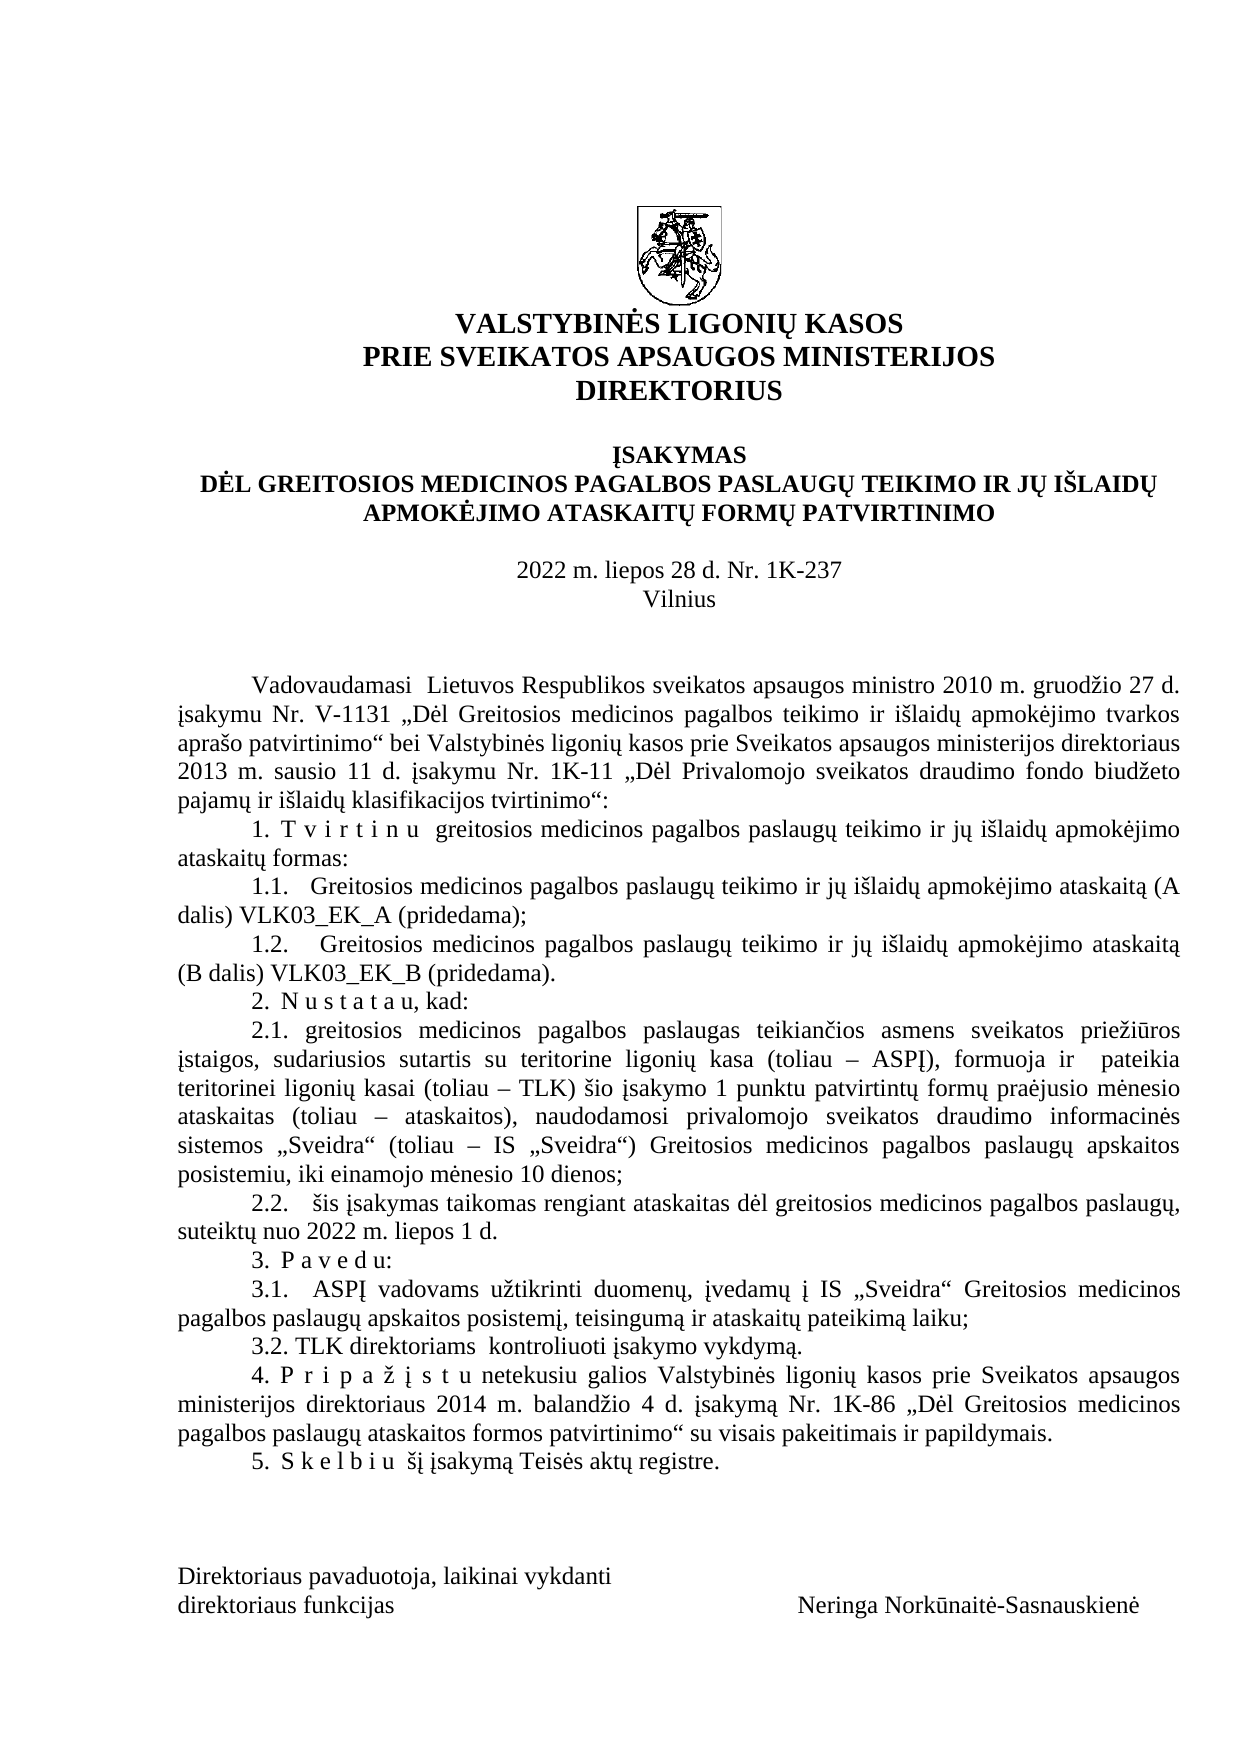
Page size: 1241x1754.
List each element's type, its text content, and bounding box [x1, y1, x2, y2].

text ĮSAKYMAS [177, 440, 1181, 469]
text Direktoriaus pavaduotoja, laikinai vykdanti [177, 1561, 1181, 1590]
text 3.1. ASPĮ vadovams užtikrinti duomenų, įvedamų į IS „Sveidra“ Greitosios medicinos pagalbos paslaugų apskaitos posistemį, teisingumą ir ataskaitų pateikimą laiku; [177, 1274, 1181, 1331]
text 2.2. šis įsakymas taikomas rengiant ataskaitas dėl greitosios medicinos pagalbos paslaugų, suteiktų nuo 2022 m. liepos 1 d. [177, 1188, 1181, 1245]
text 5. S k e l b i u šį įsakymą Teisės aktų registre. [251, 1446, 1181, 1475]
text 2.1. greitosios medicinos pagalbos paslaugas teikiančios asmens sveikatos priežiūros įstaigos, sudariusios sutartis su teritorine ligonių kasa (toliau – ASPĮ), formuoja ir pateikia teritorinei ligonių kasai (toliau – TLK) šio įsakymo 1 punktu patvirtintų formų praėjusio mėnesio ataskaitas (toliau – ataskaitos), naudodamosi privalomojo sveikatos draudimo informacinės sistemos „Sveidra“ (toliau – IS „Sveidra“) Greitosios medicinos pagalbos paslaugų apskaitos posistemiu, iki einamojo mėnesio 10 dienos; [177, 1015, 1181, 1188]
text Vadovaudamasi Lietuvos Respublikos sveikatos apsaugos ministro 2010 m. gruodžio 27 d. įsakymu Nr. V-1131 „Dėl Greitosios medicinos pagalbos teikimo ir išlaidų apmokėjimo tvarkos aprašo patvirtinimo“ bei Valstybinės ligonių kasos prie Sveikatos apsaugos ministerijos direktoriaus 2013 m. sausio 11 d. įsakymu Nr. 1K-11 „Dėl Privalomojo sveikatos draudimo fondo biudžeto pajamų ir išlaidų klasifikacijos tvirtinimo“: [177, 670, 1181, 814]
text PRIE SVEIKATOS APSAUGOS MINISTERIJOS [177, 339, 1181, 373]
text 1.1. Greitosios medicinos pagalbos paslaugų teikimo ir jų išlaidų apmokėjimo ataskaitą (A dalis) VLK03_EK_A (pridedama); [177, 871, 1181, 929]
text 2022 m. liepos 28 d. Nr. 1K-237 [177, 555, 1181, 584]
text DIREKTORIUS [177, 373, 1181, 407]
text direktoriaus funkcijas Neringa Norkūnaitė-Sasnauskienė [177, 1590, 1181, 1619]
text DĖL GREITOSIOS MEDICINOS PAGALBOS PASLAUGŲ TEIKIMO IR JŲ IŠLAIDŲ APMOKĖJIMO ATASKAITų FORMų PATVIRTINIMO [177, 469, 1181, 526]
text 3.2. TLK direktoriams kontroliuoti įsakymo vykdymą. [177, 1331, 1181, 1360]
text VALSTYBINĖS LIGONIŲ KASOS [177, 306, 1181, 339]
text 1.2. Greitosios medicinos pagalbos paslaugų teikimo ir jų išlaidų apmokėjimo ataskaitą (B dalis) VLK03_EK_B (pridedama). [177, 929, 1181, 986]
text 2. N u s t a t a u, kad: [251, 986, 1181, 1015]
text 3. P a v e d u: [251, 1245, 1181, 1274]
text 4. P r i p a ž į s t u netekusiu galios Valstybinės ligonių kasos prie Sveikatos apsaugos ministerijos direktoriaus 2014 m. balandžio 4 d. įsakymą Nr. 1K-86 „Dėl Greitosios medicinos pagalbos paslaugų ataskaitos formos patvirtinimo“ su visais pakeitimais ir papildymais. [177, 1360, 1181, 1446]
text 1. T v i r t i n u greitosios medicinos pagalbos paslaugų teikimo ir jų išlaidų apmokėjimo ataskaitų formas: [177, 814, 1181, 871]
text Vilnius [177, 584, 1181, 613]
